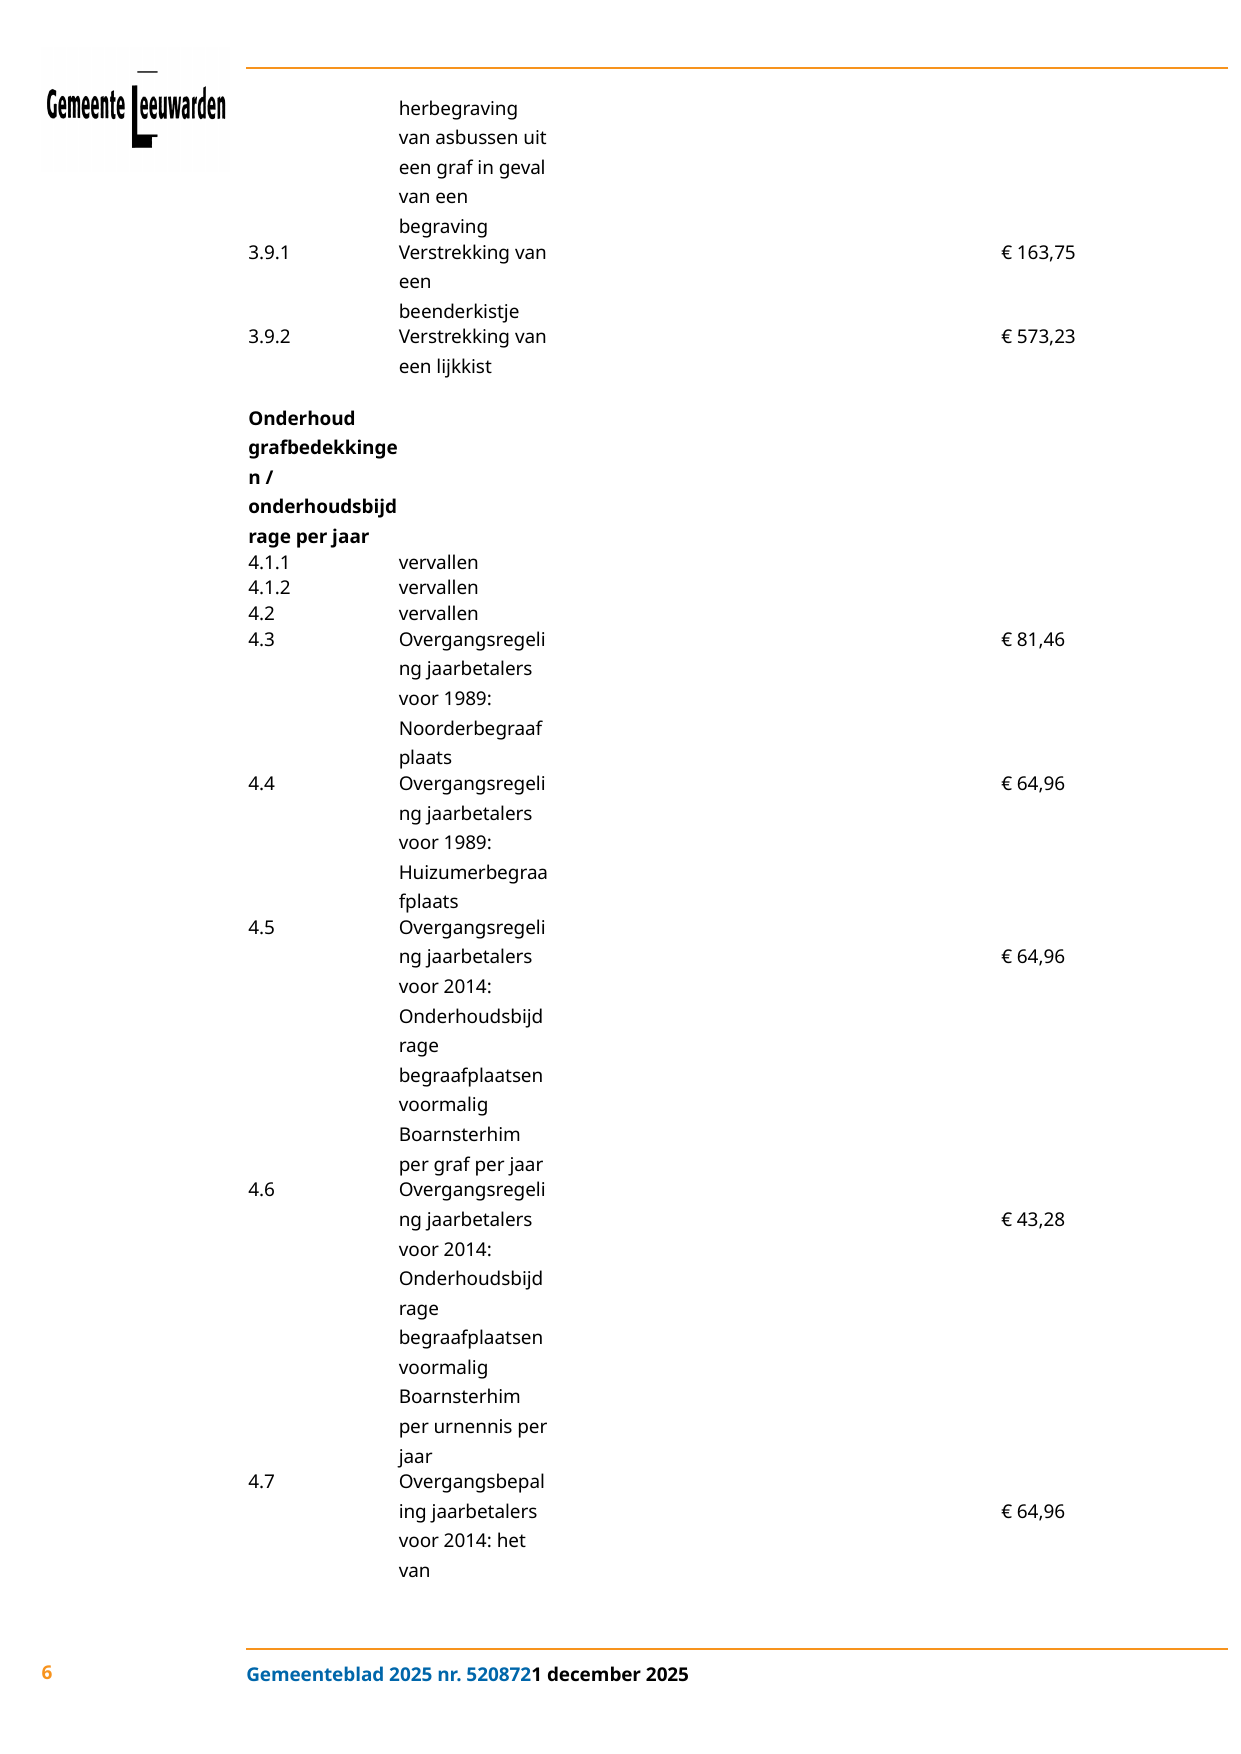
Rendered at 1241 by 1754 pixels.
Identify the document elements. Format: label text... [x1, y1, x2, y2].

table_cell herbegraving van asbussen uit een graf in geval van een begraving [399, 95, 549, 239]
table_cell vervallen [399, 600, 549, 626]
table_cell [549, 770, 700, 914]
table_cell [549, 1469, 700, 1583]
table_cell [700, 239, 850, 324]
table_cell [549, 549, 700, 574]
table_cell Overgangsregeling jaarbetalers voor 1989: Huizumerbegraafplaats [399, 770, 549, 914]
table_cell [248, 379, 398, 405]
table_cell [850, 324, 1001, 379]
table_cell [850, 770, 1001, 914]
table_cell [248, 95, 398, 239]
table_cell Overgangsregeling jaarbetalers voor 2014: Onderhoudsbijdrage begraafplaatsen voormalig Boarnsterhim per graf per jaar [399, 914, 549, 1177]
picture [41, 47, 231, 172]
table_cell [549, 914, 700, 1177]
table_cell 4.1.2 [248, 575, 398, 600]
table_cell [549, 600, 700, 626]
table_cell € 64,96 [1001, 1469, 1152, 1583]
table_cell [850, 549, 1001, 574]
table_cell 4.5 [248, 914, 398, 1177]
table_cell [700, 770, 850, 914]
table_cell Verstrekking van een lijkkist [399, 324, 549, 379]
table_cell [700, 549, 850, 574]
table_cell Onderhoud grafbedekkingen / onderhoudsbijdrage per jaar [248, 405, 398, 549]
table_cell [700, 600, 850, 626]
table_cell [850, 575, 1001, 600]
table_cell Verstrekking van een beenderkistje [399, 239, 549, 324]
table_cell Overgangsregeling jaarbetalers voor 2014: Onderhoudsbijdrage begraafplaatsen voormalig Boarnsterhim per urnennis per jaar [399, 1177, 549, 1468]
table_cell Overgangsregeling jaarbetalers voor 1989: Noorderbegraafplaats [399, 626, 549, 770]
table_cell 4.1.1 [248, 549, 398, 574]
table_cell [700, 1177, 850, 1468]
table_cell [850, 239, 1001, 324]
table_cell [1001, 379, 1152, 405]
table_cell 4.4 [248, 770, 398, 914]
table_cell [399, 405, 549, 549]
table_cell [549, 379, 700, 405]
table_cell 3.9.2 [248, 324, 398, 379]
table_cell € 163,75 [1001, 239, 1152, 324]
table_cell [700, 379, 850, 405]
table_cell € 64,96 [1001, 914, 1152, 1177]
table_cell [850, 626, 1001, 770]
table_cell [850, 600, 1001, 626]
table_cell [1001, 405, 1152, 549]
table_cell 3.9.1 [248, 239, 398, 324]
table_cell [700, 914, 850, 1177]
table_cell [1001, 600, 1152, 626]
table_cell [700, 626, 850, 770]
table_cell [700, 324, 850, 379]
table_cell [1001, 549, 1152, 574]
table_cell 4.7 [248, 1469, 398, 1583]
table_cell [549, 239, 700, 324]
table_cell [850, 1469, 1001, 1583]
table_cell [1001, 575, 1152, 600]
table_cell [549, 324, 700, 379]
table_cell [850, 914, 1001, 1177]
table_cell [700, 405, 850, 549]
table_cell [850, 1177, 1001, 1468]
table_cell [850, 405, 1001, 549]
table_cell [399, 379, 549, 405]
table_cell vervallen [399, 549, 549, 574]
table_cell € 81,46 [1001, 626, 1152, 770]
table_cell [700, 95, 850, 239]
table_cell [549, 405, 700, 549]
table_cell [549, 95, 700, 239]
table_cell € 573,23 [1001, 324, 1152, 379]
table_cell [1001, 95, 1152, 239]
table_cell [549, 575, 700, 600]
table_cell [700, 1469, 850, 1583]
table_cell € 64,96 [1001, 770, 1152, 914]
table_cell Overgangsbepaling jaarbetalers voor 2014: het van [399, 1469, 549, 1583]
table_cell vervallen [399, 575, 549, 600]
table_cell [549, 1177, 700, 1468]
table_cell 4.2 [248, 600, 398, 626]
table_cell € 43,28 [1001, 1177, 1152, 1468]
table_cell 4.6 [248, 1177, 398, 1468]
table_cell [850, 95, 1001, 239]
table_cell [700, 575, 850, 600]
table_cell [850, 379, 1001, 405]
table_cell 4.3 [248, 626, 398, 770]
table_cell [549, 626, 700, 770]
